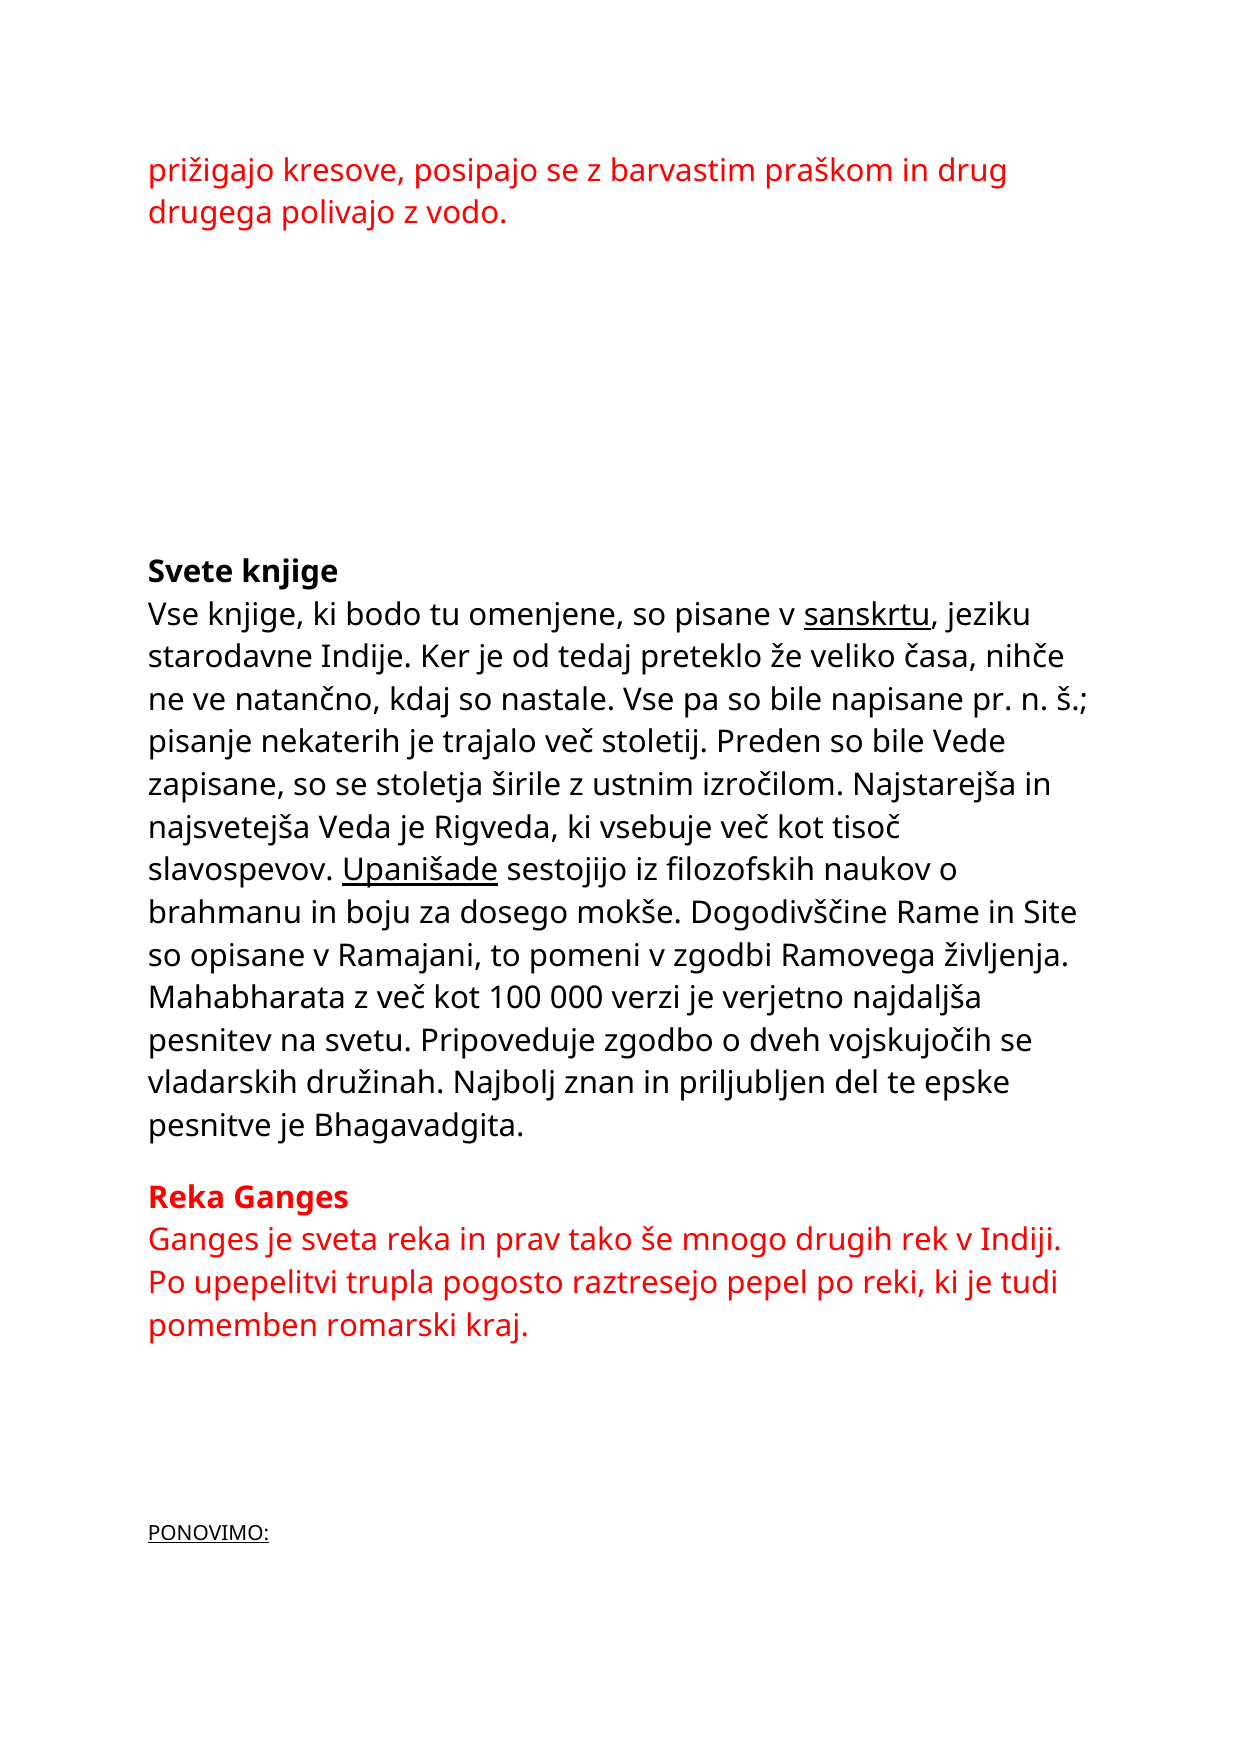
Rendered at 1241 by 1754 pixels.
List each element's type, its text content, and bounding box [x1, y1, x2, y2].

text prižigajo kresove, posipajo se z barvastim praškom in drug drugega polivajo z vodo. [148, 148, 1093, 233]
text Reka Ganges Ganges je sveta reka in prav tako še mnogo drugih rek v Indiji. Po upepelitvi trupla pogosto raztresejo pepel po reki, ki je tudi pomemben romarski kraj. [148, 1175, 1093, 1345]
text Svete knjige Vse knjige, ki bodo tu omenjene, so pisane v sanskrtu, jeziku starodavne Indije. Ker je od tedaj preteklo že veliko časa, nihče ne ve natančno, kdaj so nastale. Vse pa so bile napisane pr. n. š.; pisanje nekaterih je trajalo več stoletij. Preden so bile Vede zapisane, so se stoletja širile z ustnim izročilom. Najstarejša in najsvetejša Veda je Rigveda, ki vsebuje več kot tisoč slavospevov. Upanišade sestojijo iz filozofskih naukov o brahmanu in boju za dosego mokše. Dogodivščine Rame in Site so opisane v Ramajani, to pomeni v zgodbi Ramovega življenja. Mahabharata z več kot 100 000 verzi je verjetno najdaljša pesnitev na svetu. Pripoveduje zgodbo o dveh vojskujočih se vladarskih družinah. Najbolj znan in priljubljen del te epske pesnitve je Bhagavadgita. [148, 549, 1093, 1146]
text PONOVIMO: [148, 1518, 1093, 1546]
